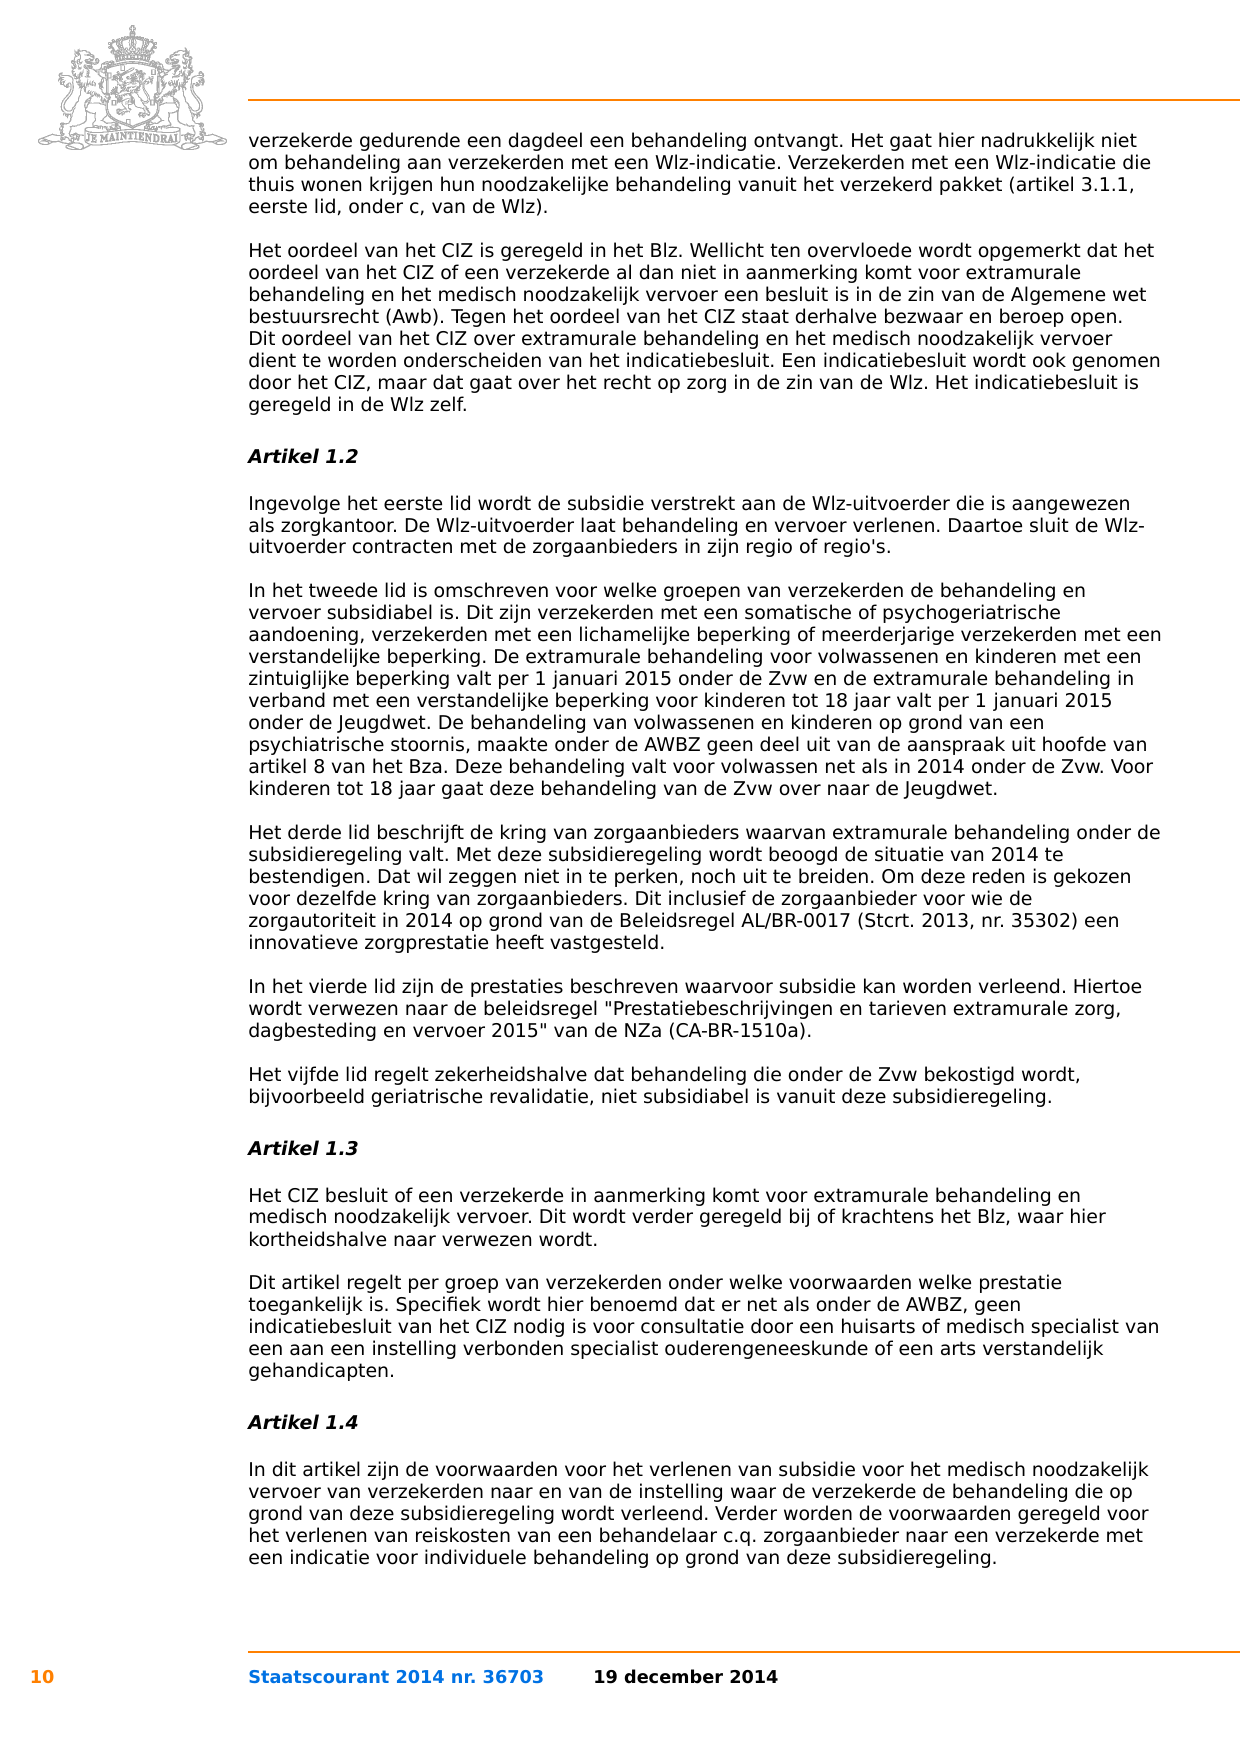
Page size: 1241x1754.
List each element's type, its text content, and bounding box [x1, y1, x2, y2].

text In dit artikel zijn de voorwaarden voor het verlenen van subsidie voor het medisch noodzakelijk vervoer van verzekerden naar en van de instelling waar de verzekerde de behandeling die op grond van deze subsidieregeling wordt verleend. Verder worden de voorwaarden geregeld voor het verlenen van reiskosten van een behandelaar c.q. zorgaanbieder naar een verzekerde met een indicatie voor individuele behandeling op grond van deze subsidieregeling. [248, 1459, 1163, 1569]
text Dit artikel regelt per groep van verzekerden onder welke voorwaarden welke prestatie toegankelijk is. Specifiek wordt hier benoemd dat er net als onder de AWBZ, geen indicatiebesluit van het CIZ nodig is voor consultatie door een huisarts of medisch specialist van een aan een instelling verbonden specialist ouderengeneeskunde of een arts verstandelijk gehandicapten. [248, 1272, 1163, 1382]
text Het vijfde lid regelt zekerheidshalve dat behandeling die onder de Zvw bekostigd wordt, bijvoorbeeld geriatrische revalidatie, niet subsidiabel is vanuit deze subsidieregeling. [248, 1063, 1163, 1107]
text Het CIZ besluit of een verzekerde in aanmerking komt voor extramurale behandeling en medisch noodzakelijk vervoer. Dit wordt verder geregeld bij of krachtens het Blz, waar hier kortheidshalve naar verwezen wordt. [248, 1184, 1163, 1250]
text In het vierde lid zijn de prestaties beschreven waarvoor subsidie kan worden verleend. Hiertoe wordt verwezen naar de beleidsregel "Prestatiebeschrijvingen en tarieven extramurale zorg, dagbesteding en vervoer 2015" van de NZa (CA-BR-1510a). [248, 976, 1163, 1042]
text In het tweede lid is omschreven voor welke groepen van verzekerden de behandeling en vervoer subsidiabel is. Dit zijn verzekerden met een somatische of psychogeriatrische aandoening, verzekerden met een lichamelijke beperking of meerderjarige verzekerden met een verstandelijke beperking. De extramurale behandeling voor volwassenen en kinderen met een zintuiglijke beperking valt per 1 januari 2015 onder de Zvw en de extramurale behandeling in verband met een verstandelijke beperking voor kinderen tot 18 jaar valt per 1 januari 2015 onder de Jeugdwet. De behandeling van volwassenen en kinderen op grond van een psychiatrische stoornis, maakte onder de AWBZ geen deel uit van de aanspraak uit hoofde van artikel 8 van het Bza. Deze behandeling valt voor volwassen net als in 2014 onder de Zvw. Voor kinderen tot 18 jaar gaat deze behandeling van de Zvw over naar de Jeugdwet. [248, 580, 1163, 800]
subtitle Artikel 1.2 [248, 446, 1163, 467]
subtitle Artikel 1.3 [248, 1137, 1163, 1159]
text Het derde lid beschrijft de kring van zorgaanbieders waarvan extramurale behandeling onder de subsidieregeling valt. Met deze subsidieregeling wordt beoogd de situatie van 2014 te bestendigen. Dat wil zeggen niet in te perken, noch uit te breiden. Om deze reden is gekozen voor dezelfde kring van zorgaanbieders. Dit inclusief de zorgaanbieder voor wie de zorgautoriteit in 2014 op grond van de Beleidsregel AL/BR-0017 (Stcrt. 2013, nr. 35302) een innovatieve zorgprestatie heeft vastgesteld. [248, 822, 1163, 954]
text Ingevolge het eerste lid wordt de subsidie verstrekt aan de Wlz-uitvoerder die is aangewezen als zorgkantoor. De Wlz-uitvoerder laat behandeling en vervoer verlenen. Daartoe sluit de Wlz-uitvoerder contracten met de zorgaanbieders in zijn regio of regio's. [248, 492, 1163, 558]
picture [38, 25, 227, 150]
text verzekerde gedurende een dagdeel een behandeling ontvangt. Het gaat hier nadrukkelijk niet om behandeling aan verzekerden met een Wlz-indicatie. Verzekerden met een Wlz-indicatie die thuis wonen krijgen hun noodzakelijke behandeling vanuit het verzekerd pakket (artikel 3.1.1, eerste lid, onder c, van de Wlz). [248, 130, 1163, 218]
text Dit oordeel van het CIZ over extramurale behandeling en het medisch noodzakelijk vervoer dient te worden onderscheiden van het indicatiebesluit. Een indicatiebesluit wordt ook genomen door het CIZ, maar dat gaat over het recht op zorg in de zin van de Wlz. Het indicatiebesluit is geregeld in de Wlz zelf. [248, 328, 1163, 416]
subtitle Artikel 1.4 [248, 1412, 1163, 1434]
text Het oordeel van het CIZ is geregeld in het Blz. Wellicht ten overvloede wordt opgemerkt dat het oordeel van het CIZ of een verzekerde al dan niet in aanmerking komt voor extramurale behandeling en het medisch noodzakelijk vervoer een besluit is in de zin van de Algemene wet bestuursrecht (Awb). Tegen het oordeel van het CIZ staat derhalve bezwaar en beroep open. [248, 240, 1163, 328]
